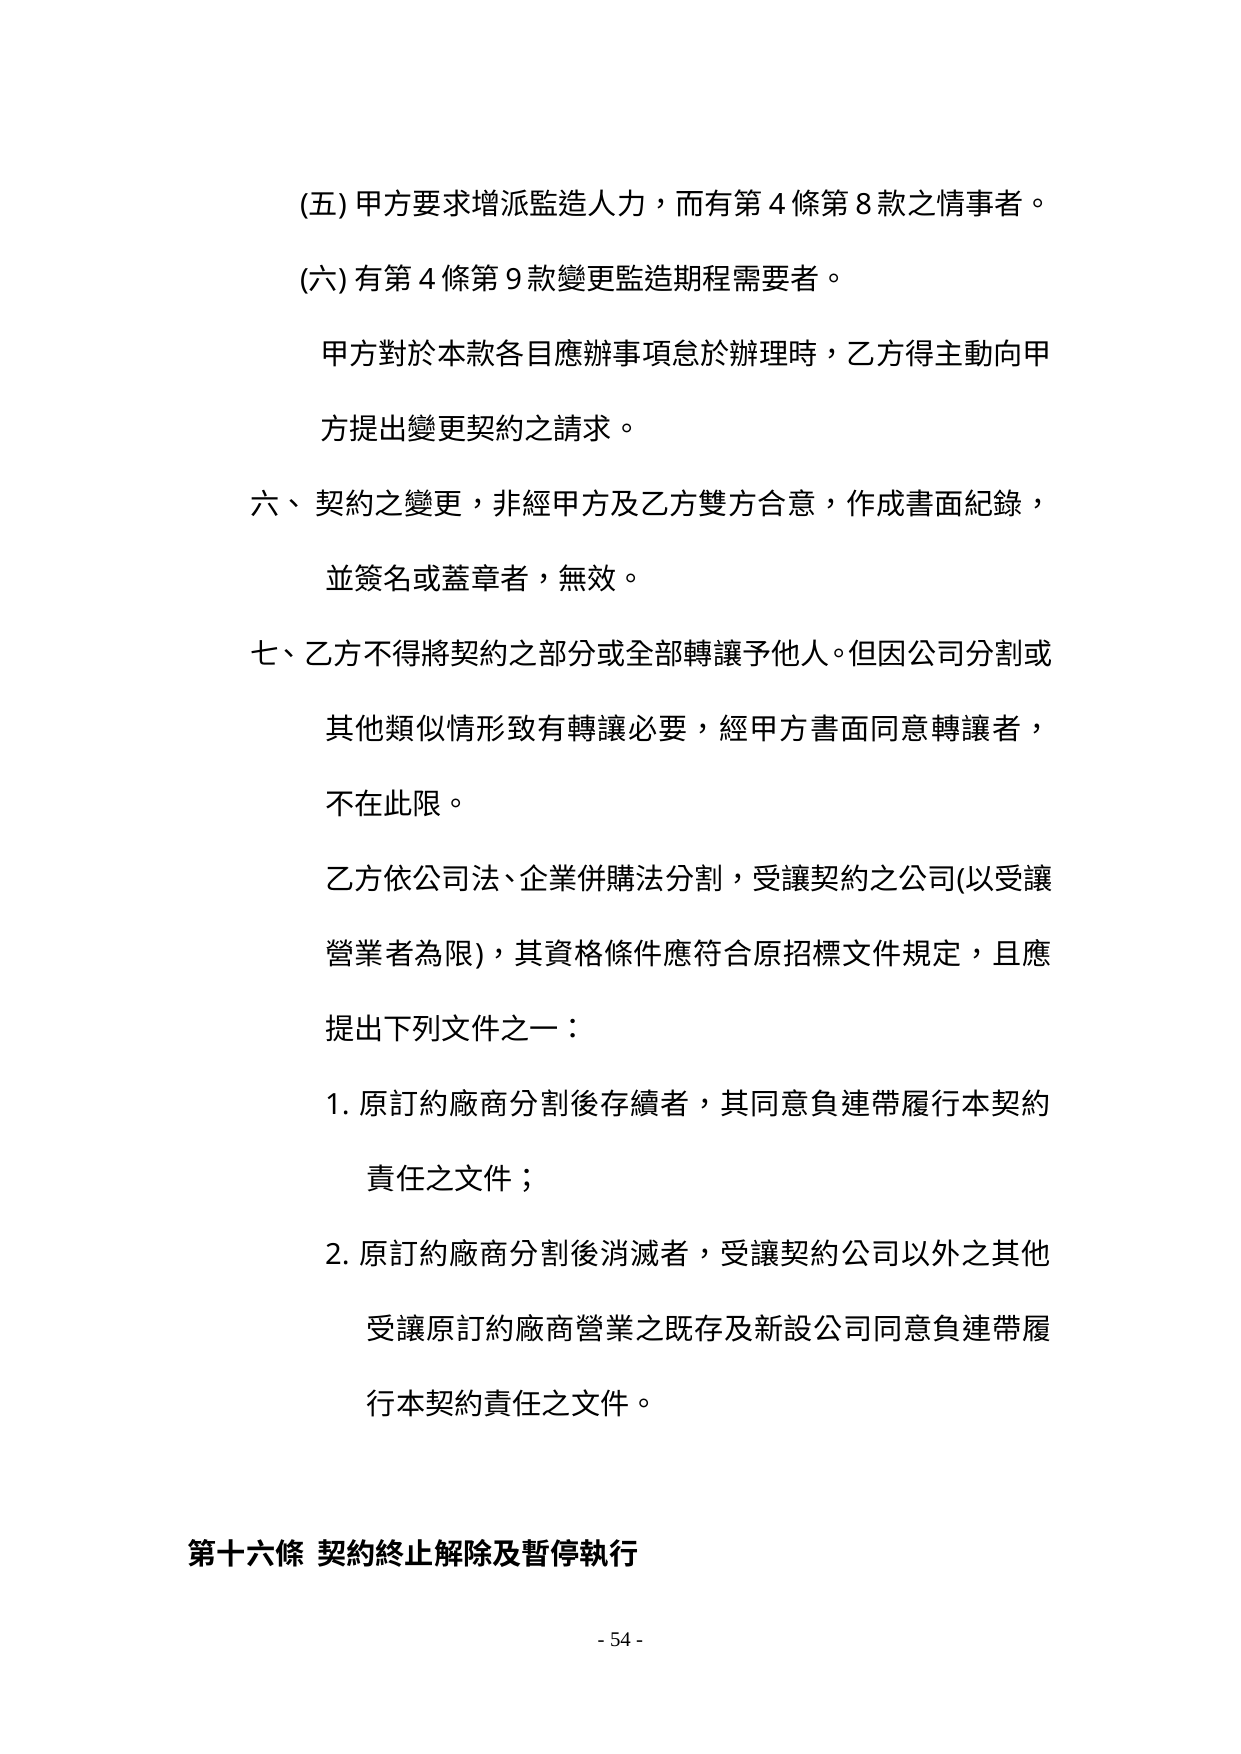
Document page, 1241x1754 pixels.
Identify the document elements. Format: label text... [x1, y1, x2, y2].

text 七、 乙方不得將契約之部分或全部轉讓予他人。但因公司分割或其他類似情形致有轉讓必要，經甲方書面同意轉讓者，不在此限。 [250, 614, 1053, 839]
text 甲方對於本款各目應辦事項怠於辦理時，乙方得主動向甲方提出變更契約之請求。 [320, 314, 1053, 464]
text 六、 契約之變更，非經甲方及乙方雙方合意，作成書面紀錄，並簽名或蓋章者，無效。 [250, 464, 1053, 614]
text (六) 有第4條第9款變更監造期程需要者。 [300, 239, 1053, 314]
text 乙方依公司法、企業併購法分割，受讓契約之公司(以受讓營業者為限)，其資格條件應符合原招標文件規定，且應提出下列文件之一： [325, 839, 1053, 1064]
text 2. 原訂約廠商分割後消滅者，受讓契約公司以外之其他受讓原訂約廠商營業之既存及新設公司同意負連帶履行本契約責任之文件。 [325, 1214, 1053, 1439]
text 1. 原訂約廠商分割後存續者，其同意負連帶履行本契約責任之文件； [325, 1064, 1053, 1214]
text (五) 甲方要求增派監造人力，而有第4條第8款之情事者。 [300, 164, 1053, 239]
text 第十六條 契約終止解除及暫停執行 [187, 1514, 1053, 1589]
